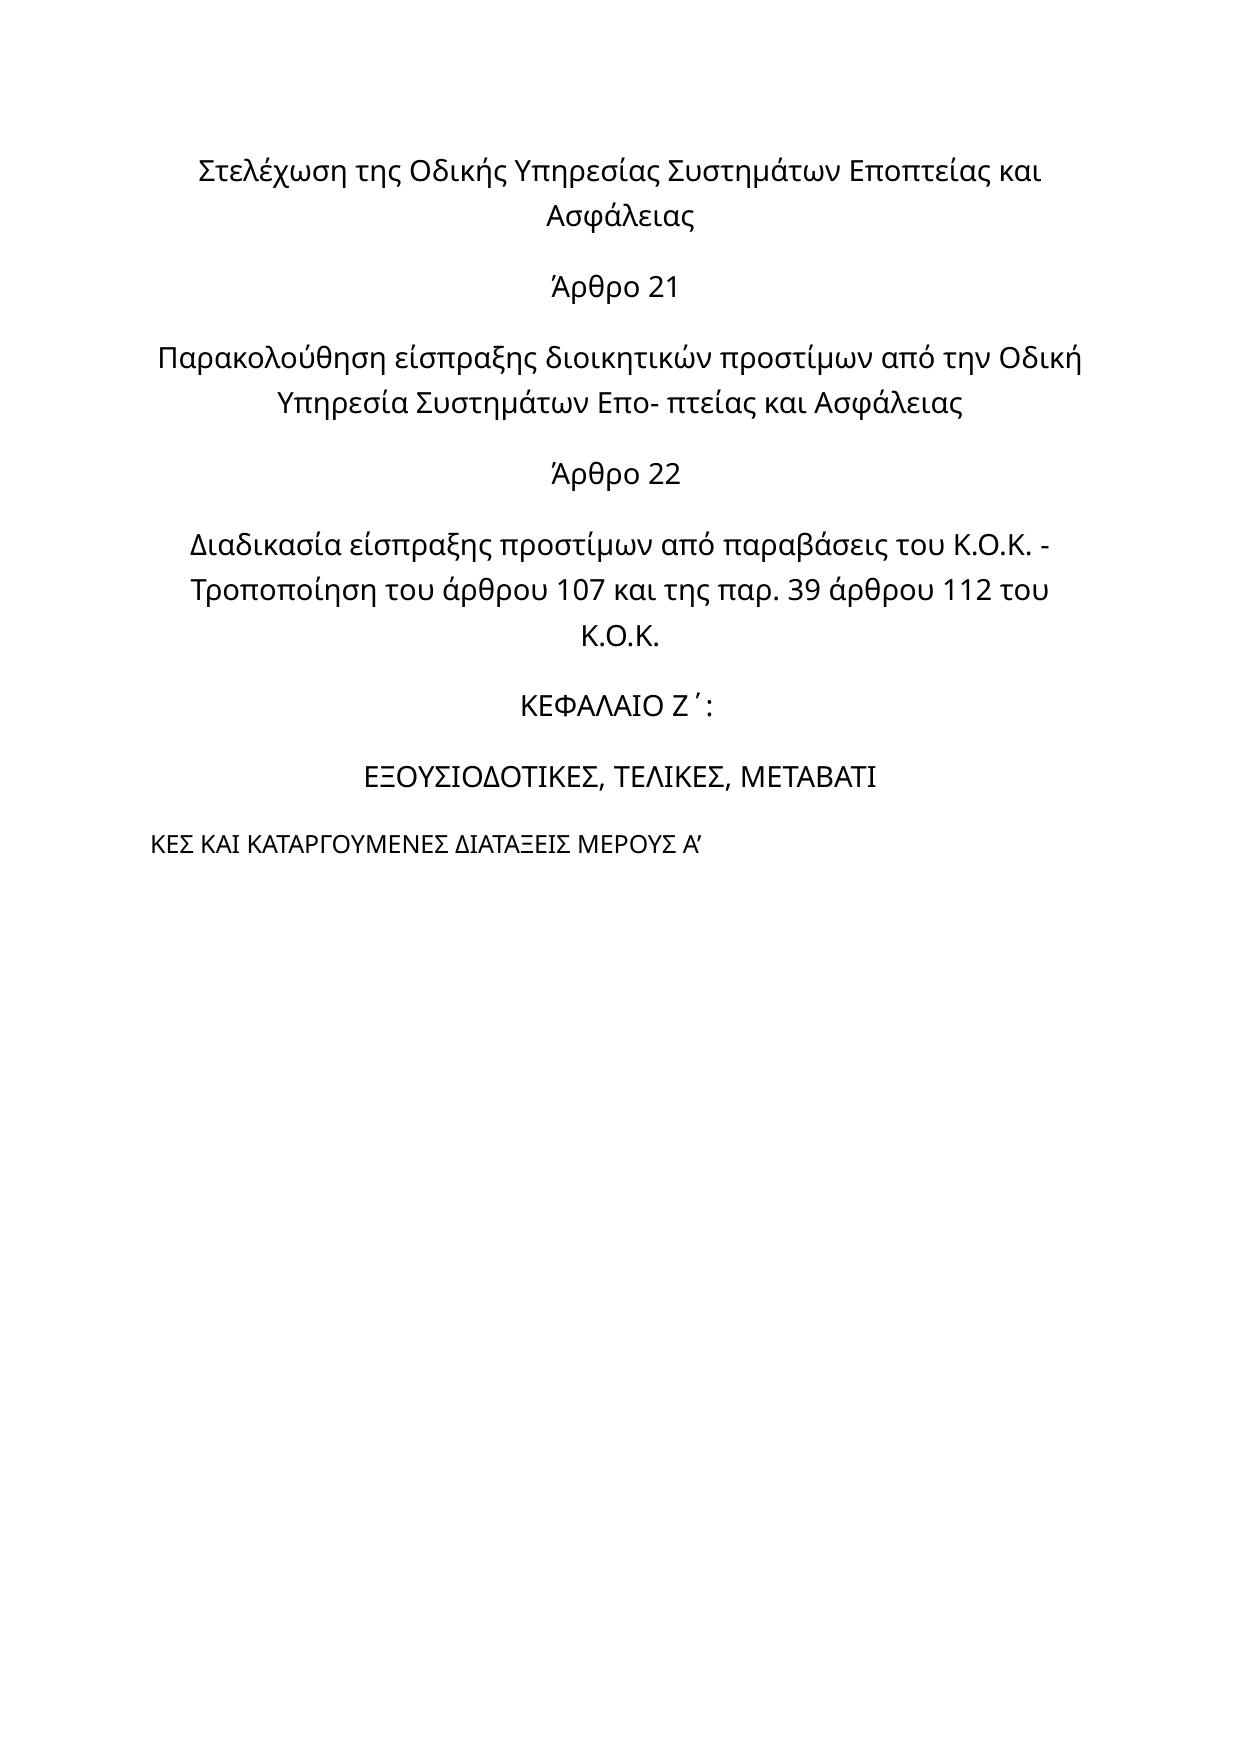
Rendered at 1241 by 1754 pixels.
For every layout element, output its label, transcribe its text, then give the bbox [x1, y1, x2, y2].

subtitle Παρακολούθηση είσπραξης διοικητικών προστίμων από την Οδική Υπηρεσία Συστημάτων Επο- πτείας και Ασφάλειας [150, 337, 1090, 422]
subtitle Στελέχωση της Οδικής Υπηρεσίας Συστημάτων Εποπτείας και Ασφάλειας [150, 150, 1090, 235]
subtitle ΕΞΟΥΣΙΟΔΟΤΙΚΕΣ, ΤΕΛΙΚΕΣ, ΜΕΤΑΒΑΤΙ [150, 756, 1090, 796]
subtitle Άρθρο 21 [150, 266, 1090, 306]
subtitle Άρθρο 22 [150, 453, 1090, 493]
text ΚΕΣ ΚΑΙ ΚΑΤΑΡΓΟΥΜΕΝΕΣ ΔΙΑΤΑΞΕΙΣ ΜΕΡΟΥΣ Α’ [150, 827, 1090, 861]
subtitle ΚΕΦΑΛΑΙΟ Ζ΄: [150, 686, 1090, 725]
subtitle Διαδικασία είσπραξης προστίμων από παραβάσεις του Κ.Ο.Κ. - Τροποποίηση του άρθρου 107 και της παρ. 39 άρθρου 112 του Κ.Ο.Κ. [150, 524, 1090, 655]
